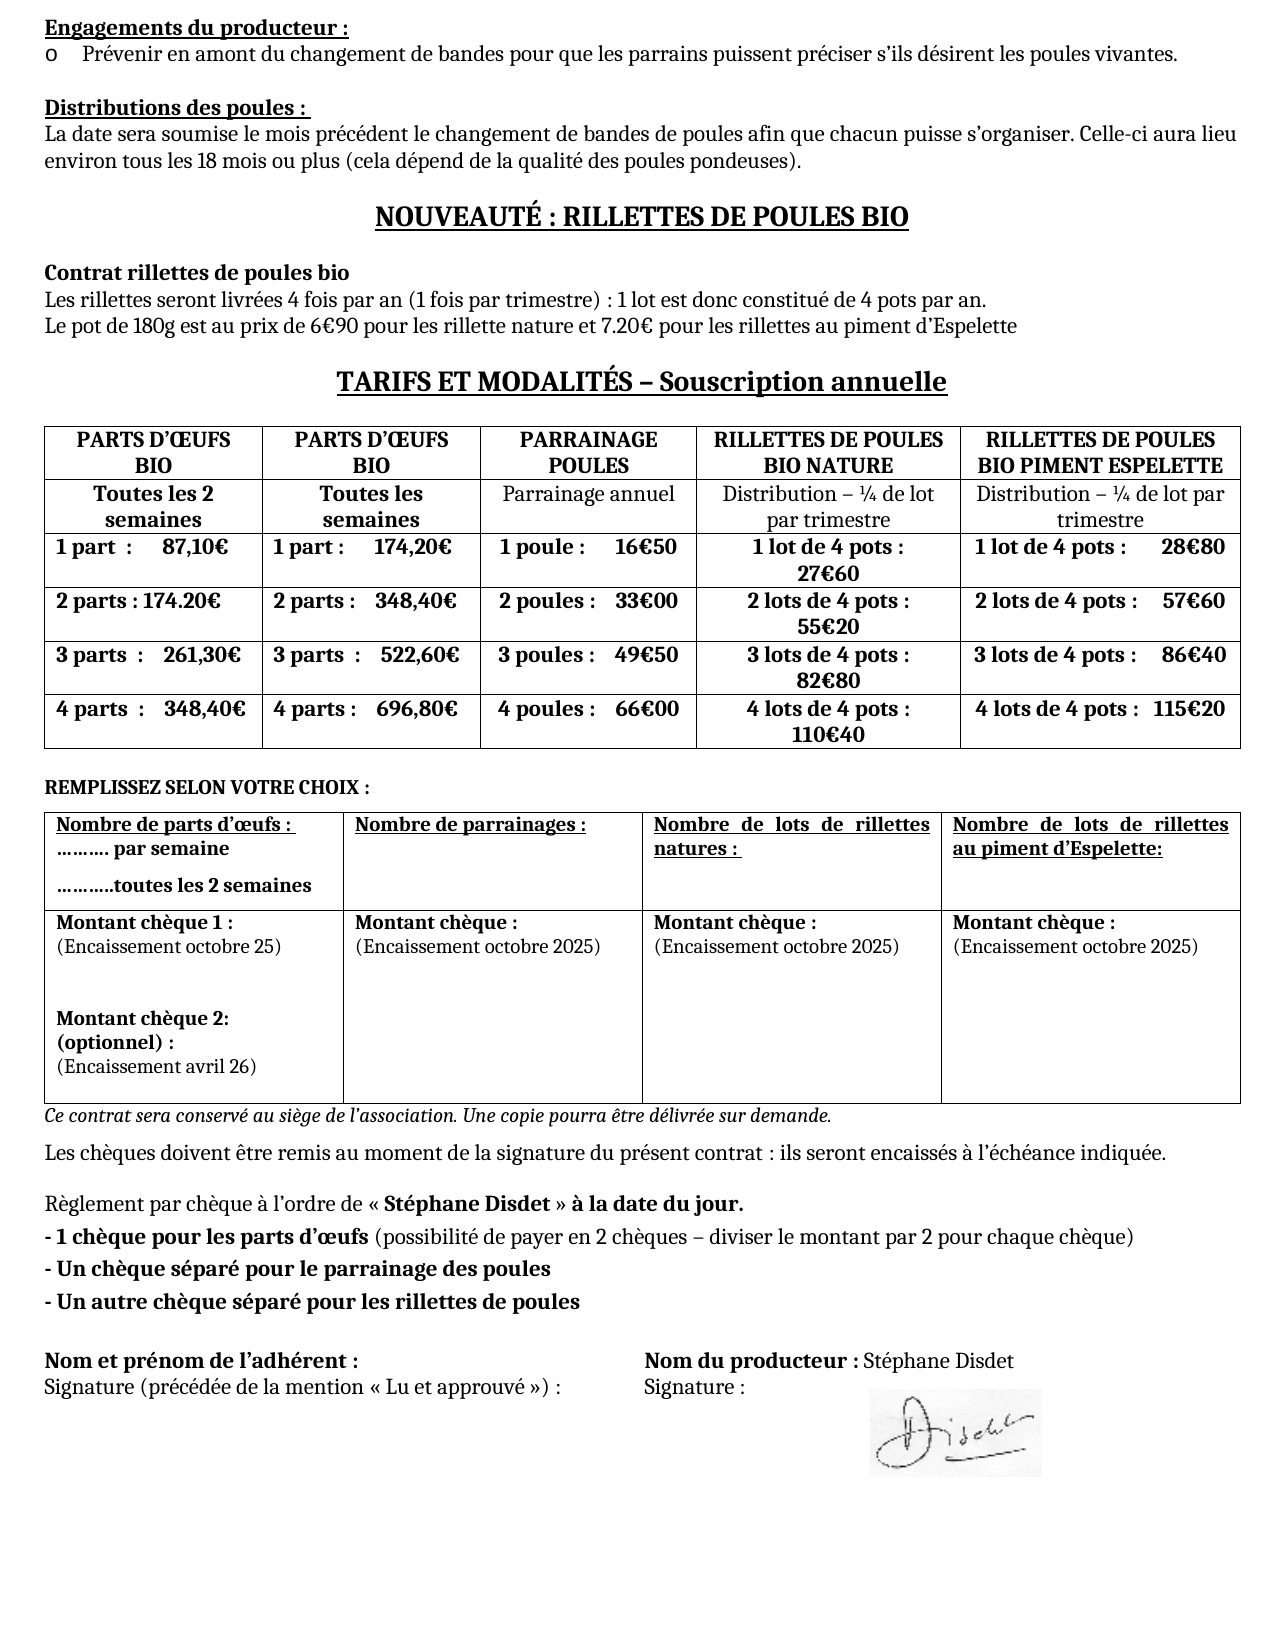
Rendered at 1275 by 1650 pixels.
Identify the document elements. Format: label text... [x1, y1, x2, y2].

text TARIFS ET MODALITÉS – Souscription annuelle [44, 366, 1240, 399]
text Engagements du producteur : [44, 15, 1240, 41]
text REMPLISSEZ SELON VOTRE CHOIX : [44, 775, 1240, 799]
table_cell 3 poules : 49€50 [481, 642, 696, 694]
table_header Nombre de lots de rillettes au piment d’Espelette: [942, 813, 1240, 910]
text - 1 chèque pour les parts d’œufs (possibilité de payer en 2 chèques – diviser le montant par 2 pour chaque chèque) [44, 1223, 1240, 1250]
table_cell 3 lots de 4 pots : 86€40 [961, 642, 1240, 694]
text Ce contrat sera conservé au siège de l’association. Une copie pourra être délivrée sur demande. [44, 1104, 1240, 1127]
table_cell 1 lot de 4 pots : 27€60 [697, 534, 960, 587]
table_cell 3 lots de 4 pots : 82€80 [697, 642, 960, 694]
table_cell Distribution – ¼ de lot par trimestre [961, 480, 1240, 533]
table_header RILLETTES DE POULES BIO NATURE [697, 427, 960, 479]
table_header PARRAINAGE POULES [481, 427, 696, 479]
table_cell 4 parts : 348,40€ [45, 695, 262, 748]
table_header RILLETTES DE POULES BIO PIMENT ESPELETTE [961, 427, 1240, 479]
text La date sera soumise le mois précédent le changement de bandes de poules afin que chacun puisse s’organiser. Celle-ci aura lieu environ tous les 18 mois ou plus (cela dépend de la qualité des poules pondeuses). [44, 121, 1240, 174]
table_cell Toutes les semaines [263, 480, 480, 533]
text Les rillettes seront livrées 4 fois par an (1 fois par trimestre) : 1 lot est donc constitué de 4 pots par an. [44, 287, 1240, 313]
table_cell 4 poules : 66€00 [481, 695, 696, 748]
table_cell 1 lot de 4 pots : 28€80 [961, 534, 1240, 587]
table_cell Parrainage annuel [481, 480, 696, 533]
text Distributions des poules : [44, 95, 1240, 121]
table_header PARTS D’ŒUFS BIO [45, 427, 262, 479]
text Règlement par chèque à l’ordre de « Stéphane Disdet » à la date du jour. [44, 1191, 1240, 1217]
table_cell 2 lots de 4 pots : 55€20 [697, 588, 960, 641]
table_cell 1 part : 174,20€ [263, 534, 480, 587]
table_cell 3 parts : 522,60€ [263, 642, 480, 694]
table_cell Distribution – ¼ de lot par trimestre [697, 480, 960, 533]
table_cell Montant chèque 1 : (Encaissement octobre 25) Montant chèque 2: (optionnel) : (Encaissement avril 26) [45, 911, 343, 1102]
list Prévenir en amont du changement de bandes pour que les parrains puissent préciser s’ils désirent les poules vivantes. [44, 41, 1240, 68]
table_cell Montant chèque : (Encaissement octobre 2025) [643, 911, 941, 1102]
text - Un autre chèque séparé pour les rillettes de poules [44, 1289, 1240, 1315]
table_cell Montant chèque : (Encaissement octobre 2025) [942, 911, 1240, 1102]
text NOUVEAUTÉ : RILLETTES DE POULES BIO [44, 200, 1240, 234]
text Signature (précédée de la mention « Lu et approuvé ») : Signature : [44, 1374, 1240, 1400]
text - Un chèque séparé pour le parrainage des poules [44, 1256, 1240, 1282]
text Les chèques doivent être remis au moment de la signature du présent contrat : ils seront encaissés à l’échéance indiquée. [44, 1140, 1240, 1166]
table_header Nombre de parts d’œufs : ………. par semaine ………..toutes les 2 semaines [45, 813, 343, 910]
text Nom et prénom de l’adhérent : Nom du producteur : Stéphane Disdet [44, 1348, 1240, 1374]
table_header Nombre de lots de rillettes natures : [643, 813, 941, 910]
table_cell 2 poules : 33€00 [481, 588, 696, 641]
table_cell 2 parts : 174.20€ [45, 588, 262, 641]
table_cell 4 parts : 696,80€ [263, 695, 480, 748]
table_cell Toutes les 2 semaines [45, 480, 262, 533]
table_cell 2 lots de 4 pots : 57€60 [961, 588, 1240, 641]
table_cell 4 lots de 4 pots : 110€40 [697, 695, 960, 748]
table_header PARTS D’ŒUFS BIO [263, 427, 480, 479]
text Contrat rillettes de poules bio [44, 260, 1240, 287]
table_cell 3 parts : 261,30€ [45, 642, 262, 694]
table_cell 1 part : 87,10€ [45, 534, 262, 587]
picture [869, 1389, 1042, 1477]
text Le pot de 180g est au prix de 6€90 pour les rillette nature et 7.20€ pour les rillettes au piment d’Espelette [44, 313, 1240, 339]
table_cell 1 poule : 16€50 [481, 534, 696, 587]
table_cell Montant chèque : (Encaissement octobre 2025) [344, 911, 642, 1102]
table_cell 4 lots de 4 pots : 115€20 [961, 695, 1240, 748]
table_header Nombre de parrainages : [344, 813, 642, 910]
table_cell 2 parts : 348,40€ [263, 588, 480, 641]
